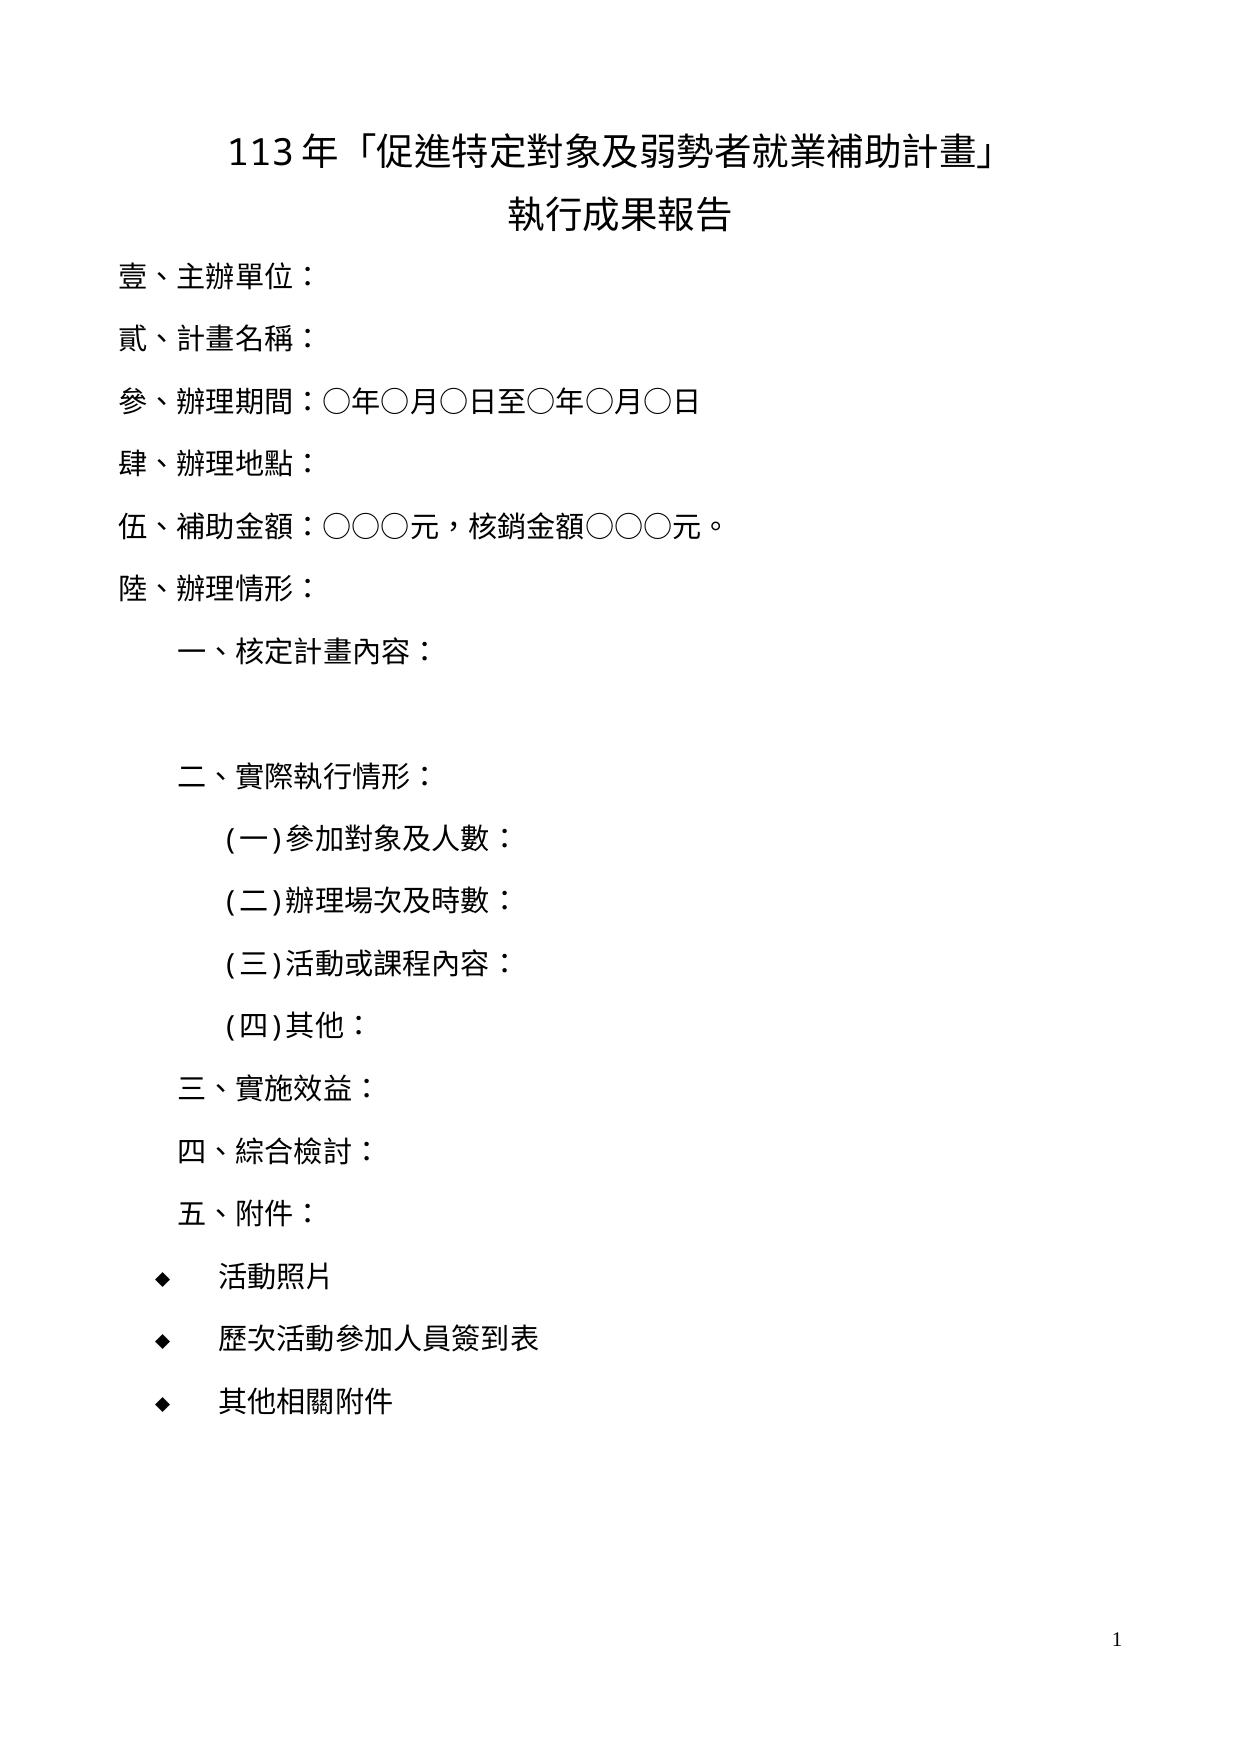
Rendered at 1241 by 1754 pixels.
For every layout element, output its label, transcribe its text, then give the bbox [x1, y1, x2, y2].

text (四)其他： [162, 983, 1122, 1045]
list 活動照片 [118, 1233, 1122, 1295]
text 五、附件： [118, 1170, 1122, 1233]
text 貳、計畫名稱： [118, 295, 1122, 358]
text 113年「促進特定對象及弱勢者就業補助計畫」 [118, 108, 1122, 170]
list 其他相關附件 [118, 1358, 1122, 1420]
text 陸、辦理情形： [118, 545, 1122, 608]
text (二)辦理場次及時數： [162, 858, 1122, 920]
text (三)活動或課程內容： [162, 920, 1122, 983]
text (一)參加對象及人數： [162, 795, 1122, 858]
text 執行成果報告 [118, 170, 1122, 233]
text 壹、主辦單位： [118, 233, 1122, 295]
text 參、辦理期間：○年○月○日至○年○月○日 [118, 358, 1122, 420]
text 三、實施效益： [118, 1045, 1122, 1108]
list 歷次活動參加人員簽到表 [118, 1295, 1122, 1358]
text 肆、辦理地點： [118, 420, 1122, 483]
text 一、核定計畫內容： [118, 608, 1122, 670]
text 二、實際執行情形： [118, 733, 1122, 795]
text 伍、補助金額：○○○元，核銷金額○○○元。 [118, 483, 1122, 545]
text 四、綜合檢討： [118, 1108, 1122, 1170]
